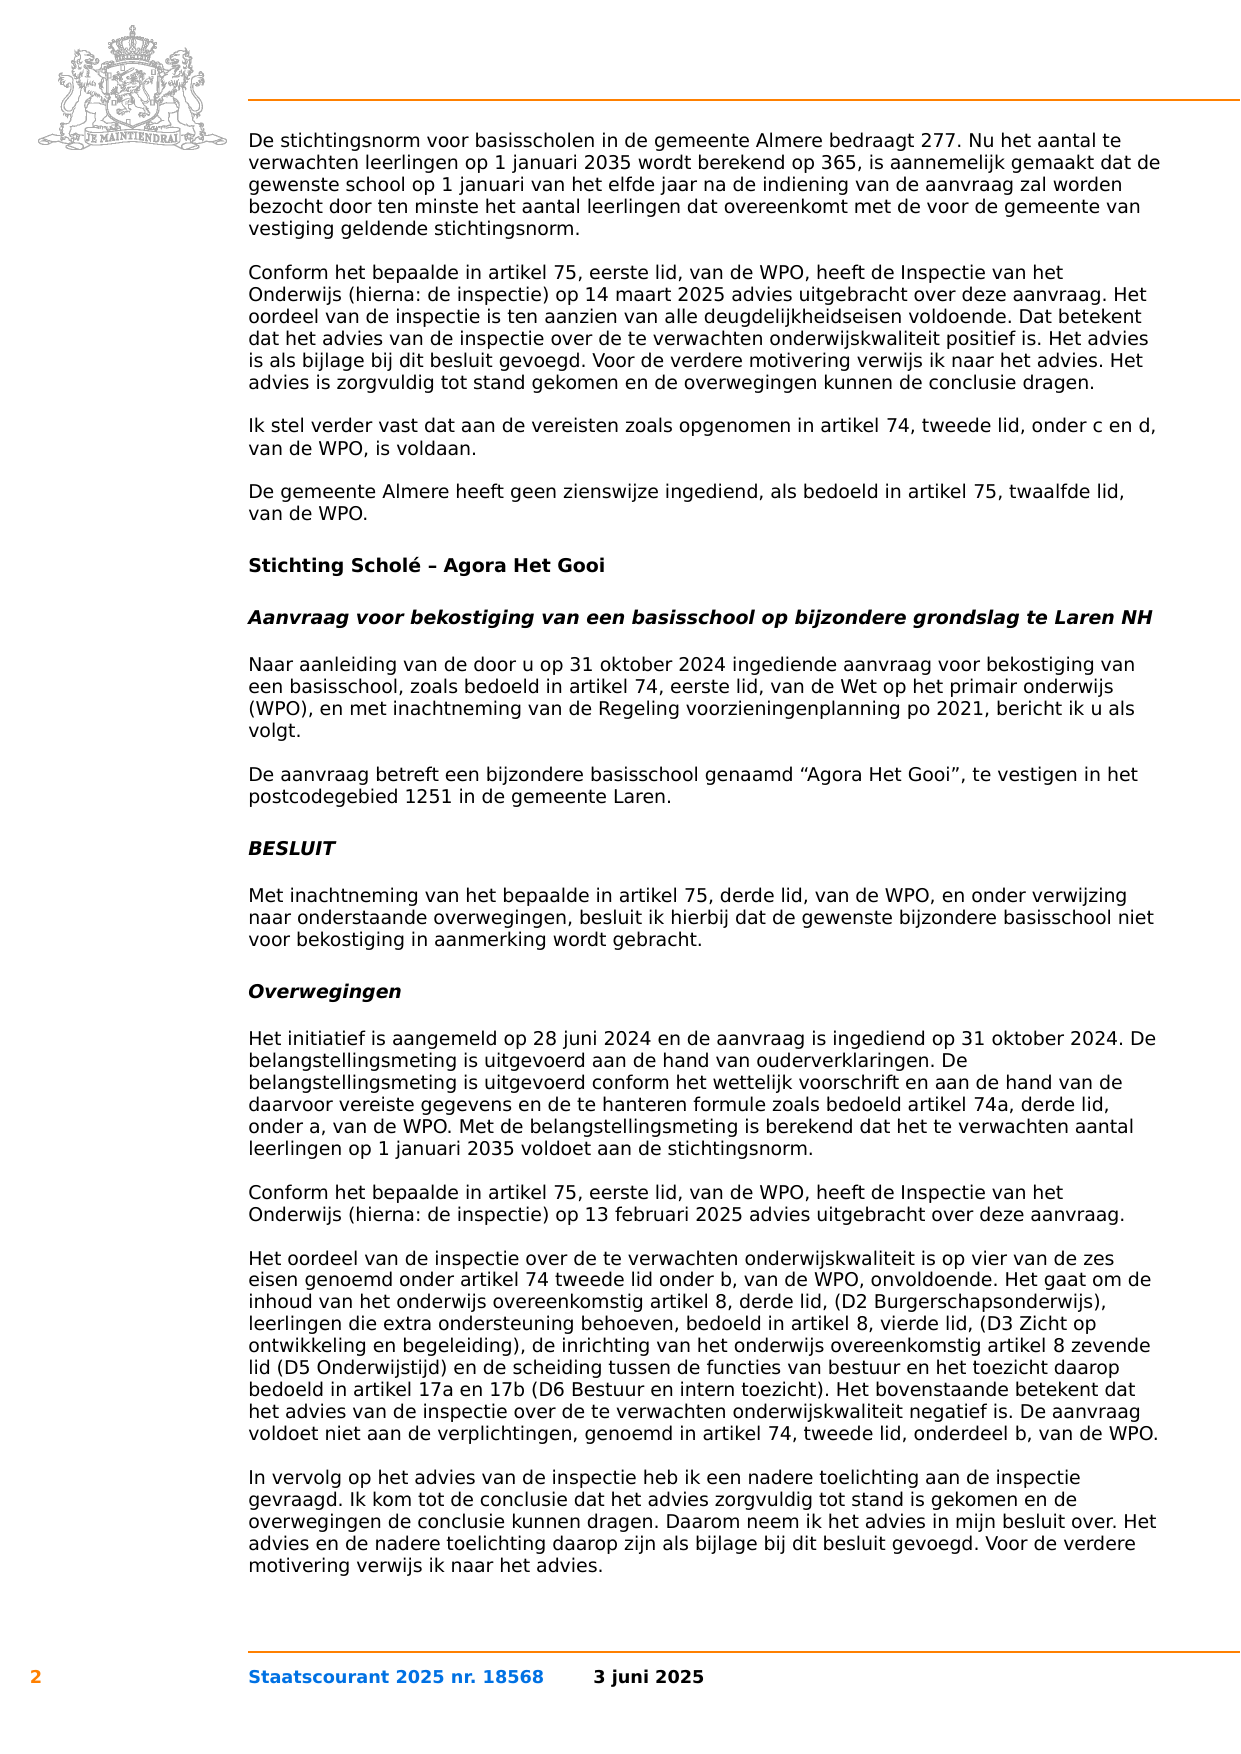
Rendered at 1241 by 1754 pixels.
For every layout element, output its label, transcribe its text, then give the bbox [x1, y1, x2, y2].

text De aanvraag betreft een bijzondere basisschool genaamd “Agora Het Gooi”, te vestigen in het postcodegebied 1251 in de gemeente Laren. [248, 764, 1163, 808]
subtitle Overwegingen [248, 981, 1163, 1003]
text De stichtingsnorm voor basisscholen in de gemeente Almere bedraagt 277. Nu het aantal te verwachten leerlingen op 1 januari 2035 wordt berekend op 365, is aannemelijk gemaakt dat de gewenste school op 1 januari van het elfde jaar na de indiening van de aanvraag zal worden bezocht door ten minste het aantal leerlingen dat overeenkomt met de voor de gemeente van vestiging geldende stichtingsnorm. [248, 130, 1163, 240]
text Conform het bepaalde in artikel 75, eerste lid, van de WPO, heeft de Inspectie van het Onderwijs (hierna: de inspectie) op 14 maart 2025 advies uitgebracht over deze aanvraag. Het oordeel van de inspectie is ten aanzien van alle deugdelijkheidseisen voldoende. Dat betekent dat het advies van de inspectie over de te verwachten onderwijskwaliteit positief is. Het advies is als bijlage bij dit besluit gevoegd. Voor de verdere motivering verwijs ik naar het advies. Het advies is zorgvuldig tot stand gekomen en de overwegingen kunnen de conclusie dragen. [248, 262, 1163, 393]
text Ik stel verder vast dat aan de vereisten zoals opgenomen in artikel 74, tweede lid, onder c en d, van de WPO, is voldaan. [248, 415, 1163, 459]
picture [38, 25, 227, 150]
text Het initiatief is aangemeld op 28 juni 2024 en de aanvraag is ingediend op 31 oktober 2024. De belangstellingsmeting is uitgevoerd aan de hand van ouderverklaringen. De belangstellingsmeting is uitgevoerd conform het wettelijk voorschrift en aan de hand van de daarvoor vereiste gegevens en de te hanteren formule zoals bedoeld artikel 74a, derde lid, onder a, van de WPO. Met de belangstellingsmeting is berekend dat het te verwachten aantal leerlingen op 1 januari 2035 voldoet aan de stichtingsnorm. [248, 1028, 1163, 1160]
text Het oordeel van de inspectie over de te verwachten onderwijskwaliteit is op vier van de zes eisen genoemd onder artikel 74 tweede lid onder b, van de WPO, onvoldoende. Het gaat om de inhoud van het onderwijs overeenkomstig artikel 8, derde lid, (D2 Burgerschapsonderwijs), leerlingen die extra ondersteuning behoeven, bedoeld in artikel 8, vierde lid, (D3 Zicht op ontwikkeling en begeleiding), de inrichting van het onderwijs overeenkomstig artikel 8 zevende lid (D5 Onderwijstijd) en de scheiding tussen de functies van bestuur en het toezicht daarop bedoeld in artikel 17a en 17b (D6 Bestuur en intern toezicht). Het bovenstaande betekent dat het advies van de inspectie over de te verwachten onderwijskwaliteit negatief is. De aanvraag voldoet niet aan de verplichtingen, genoemd in artikel 74, tweede lid, onderdeel b, van de WPO. [248, 1247, 1163, 1445]
text Naar aanleiding van de door u op 31 oktober 2024 ingediende aanvraag voor bekostiging van een basisschool, zoals bedoeld in artikel 74, eerste lid, van de Wet op het primair onderwijs (WPO), en met inachtneming van de Regeling voorzieningenplanning po 2021, bericht ik u als volgt. [248, 654, 1163, 742]
subtitle Stichting Scholé – Agora Het Gooi [248, 555, 1163, 577]
subtitle BESLUIT [248, 838, 1163, 860]
text De gemeente Almere heeft geen zienswijze ingediend, als bedoeld in artikel 75, twaalfde lid, van de WPO. [248, 481, 1163, 525]
text Met inachtneming van het bepaalde in artikel 75, derde lid, van de WPO, en onder verwijzing naar onderstaande overwegingen, besluit ik hierbij dat de gewenste bijzondere basisschool niet voor bekostiging in aanmerking wordt gebracht. [248, 885, 1163, 951]
text Conform het bepaalde in artikel 75, eerste lid, van de WPO, heeft de Inspectie van het Onderwijs (hierna: de inspectie) op 13 februari 2025 advies uitgebracht over deze aanvraag. [248, 1182, 1163, 1226]
text In vervolg op het advies van de inspectie heb ik een nadere toelichting aan de inspectie gevraagd. Ik kom tot de conclusie dat het advies zorgvuldig tot stand is gekomen en de overwegingen de conclusie kunnen dragen. Daarom neem ik het advies in mijn besluit over. Het advies en de nadere toelichting daarop zijn als bijlage bij dit besluit gevoegd. Voor de verdere motivering verwijs ik naar het advies. [248, 1467, 1163, 1577]
subtitle Aanvraag voor bekostiging van een basisschool op bijzondere grondslag te Laren NH [248, 607, 1163, 629]
